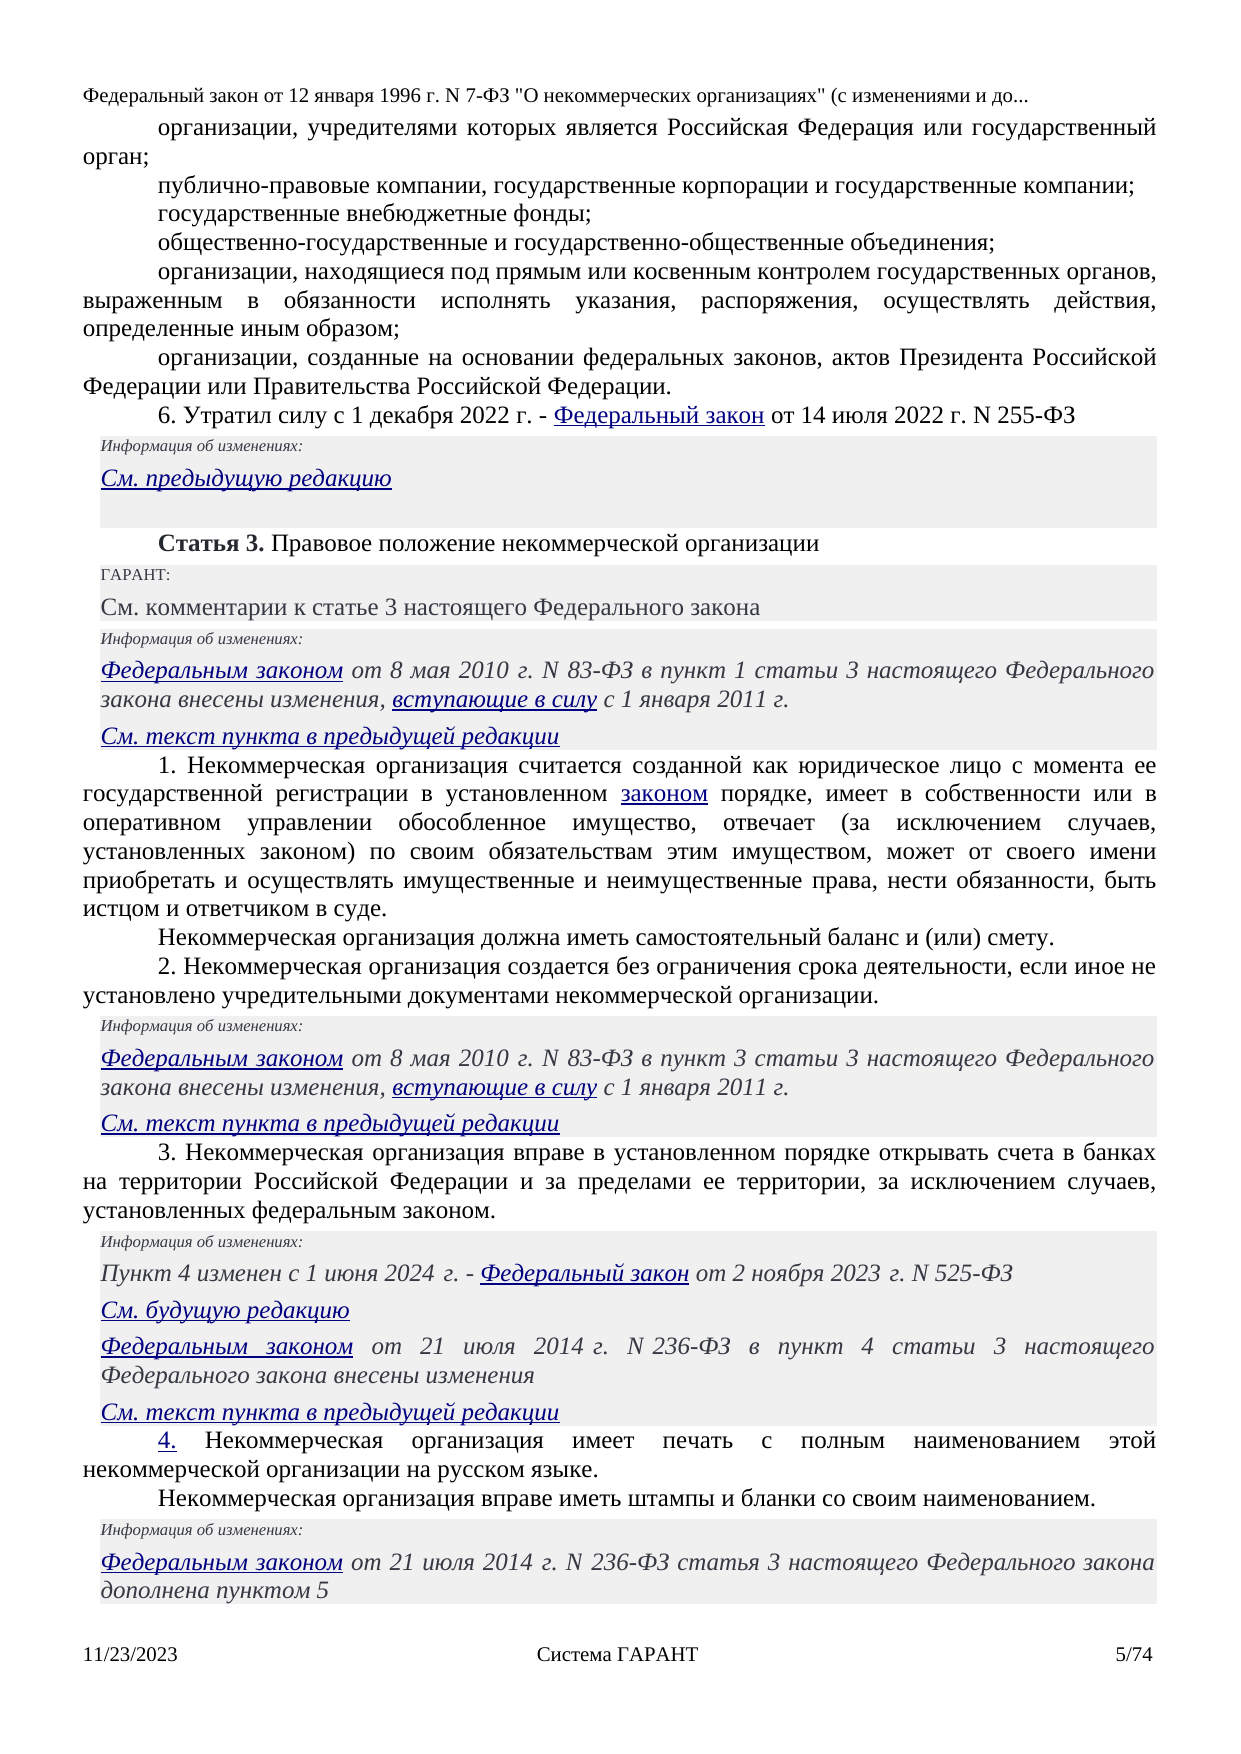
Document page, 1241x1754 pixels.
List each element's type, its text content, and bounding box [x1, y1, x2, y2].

text государственные внебюджетные фонды; [83, 198, 1157, 227]
text Федеральным законом от 8 мая 2010 г. N 83-ФЗ в пункт 3 статьи 3 настоящего Федерального закона внесены изменения, вступающие в силу с 1 января 2011 г. [792, 1072, 1157, 1101]
text общественно-государственные и государственно-общественные объединения; [83, 227, 1157, 256]
text 1. Некоммерческая организация считается созданной как юридическое лицо с момента ее государственной регистрации в установленном законом порядке, имеет в собственности или в оперативном управлении обособленное имущество, отвечает (за исключением случаев, установленных законом) по своим обязательствам этим имуществом, может от своего имени приобретать и осуществлять имущественные и неимущественные права, нести обязанности, быть истцом и ответчиком в суде. [83, 750, 1157, 922]
text 3. Некоммерческая организация вправе в установленном порядке открывать счета в банках на территории Российской Федерации и за пределами ее территории, за исключением случаев, установленных федеральным законом. [83, 1137, 1157, 1223]
text Некоммерческая организация вправе иметь штампы и бланки со своим наименованием. [83, 1483, 1157, 1512]
text 2. Некоммерческая организация создается без ограничения срока деятельности, если иное не установлено учредительными документами некоммерческой организации. [83, 951, 1157, 1008]
text Информация об изменениях: [305, 1016, 1157, 1035]
text Статья 3. Правовое положение некоммерческой организации [158, 528, 1157, 557]
text организации, находящиеся под прямым или косвенным контролем государственных органов, выраженным в обязанности исполнять указания, распоряжения, осуществлять действия, определенные иным образом; [83, 256, 1157, 342]
text См. текст пункта в предыдущей редакции [562, 721, 1157, 750]
text См. комментарии к статье 3 настоящего Федерального закона [761, 592, 1157, 621]
text ГАРАНТ: [170, 565, 1157, 584]
text См. текст пункта в предыдущей редакции [562, 1397, 1157, 1426]
text Некоммерческая организация должна иметь самостоятельный баланс и (или) смету. [83, 922, 1157, 951]
text Пункт 4 изменен с 1 июня 2024 г. - Федеральный закон от 2 ноября 2023 г. N 525-ФЗ [1015, 1258, 1157, 1287]
text 6. Утратил силу с 1 декабря 2022 г. - Федеральный закон от 14 июля 2022 г. N 255-ФЗ [83, 400, 1157, 428]
text См. будущую редакцию [352, 1295, 1157, 1324]
text 4. Некоммерческая организация имеет печать с полным наименованием этой некоммерческой организации на русском языке. [83, 1426, 1157, 1483]
text организации, созданные на основании федеральных законов, актов Президента Российской Федерации или Правительства Российской Федерации. [83, 342, 1157, 400]
text Информация об изменениях: [305, 436, 1157, 455]
text Федеральным законом от 21 июля 2014 г. N 236-ФЗ в пункт 4 статьи 3 настоящего Федерального закона внесены изменения [537, 1360, 1157, 1389]
text См. предыдущую редакцию [394, 463, 1157, 492]
text См. текст пункта в предыдущей редакции [100, 1108, 1157, 1137]
text Федеральным законом от 21 июля 2014 г. N 236-ФЗ статья 3 настоящего Федерального закона дополнена пунктом 5 [331, 1575, 1157, 1604]
text Информация об изменениях: [305, 1231, 1157, 1251]
text организации, учредителями которых является Российская Федерация или государственный орган; [83, 112, 1157, 170]
text Информация об изменениях: [305, 629, 1157, 648]
text Информация об изменениях: [100, 1519, 1157, 1539]
text Федеральным законом от 8 мая 2010 г. N 83-ФЗ в пункт 1 статьи 3 настоящего Федерального закона внесены изменения, вступающие в силу с 1 января 2011 г. [792, 684, 1157, 713]
text публично-правовые компании, государственные корпорации и государственные компании; [83, 170, 1157, 198]
